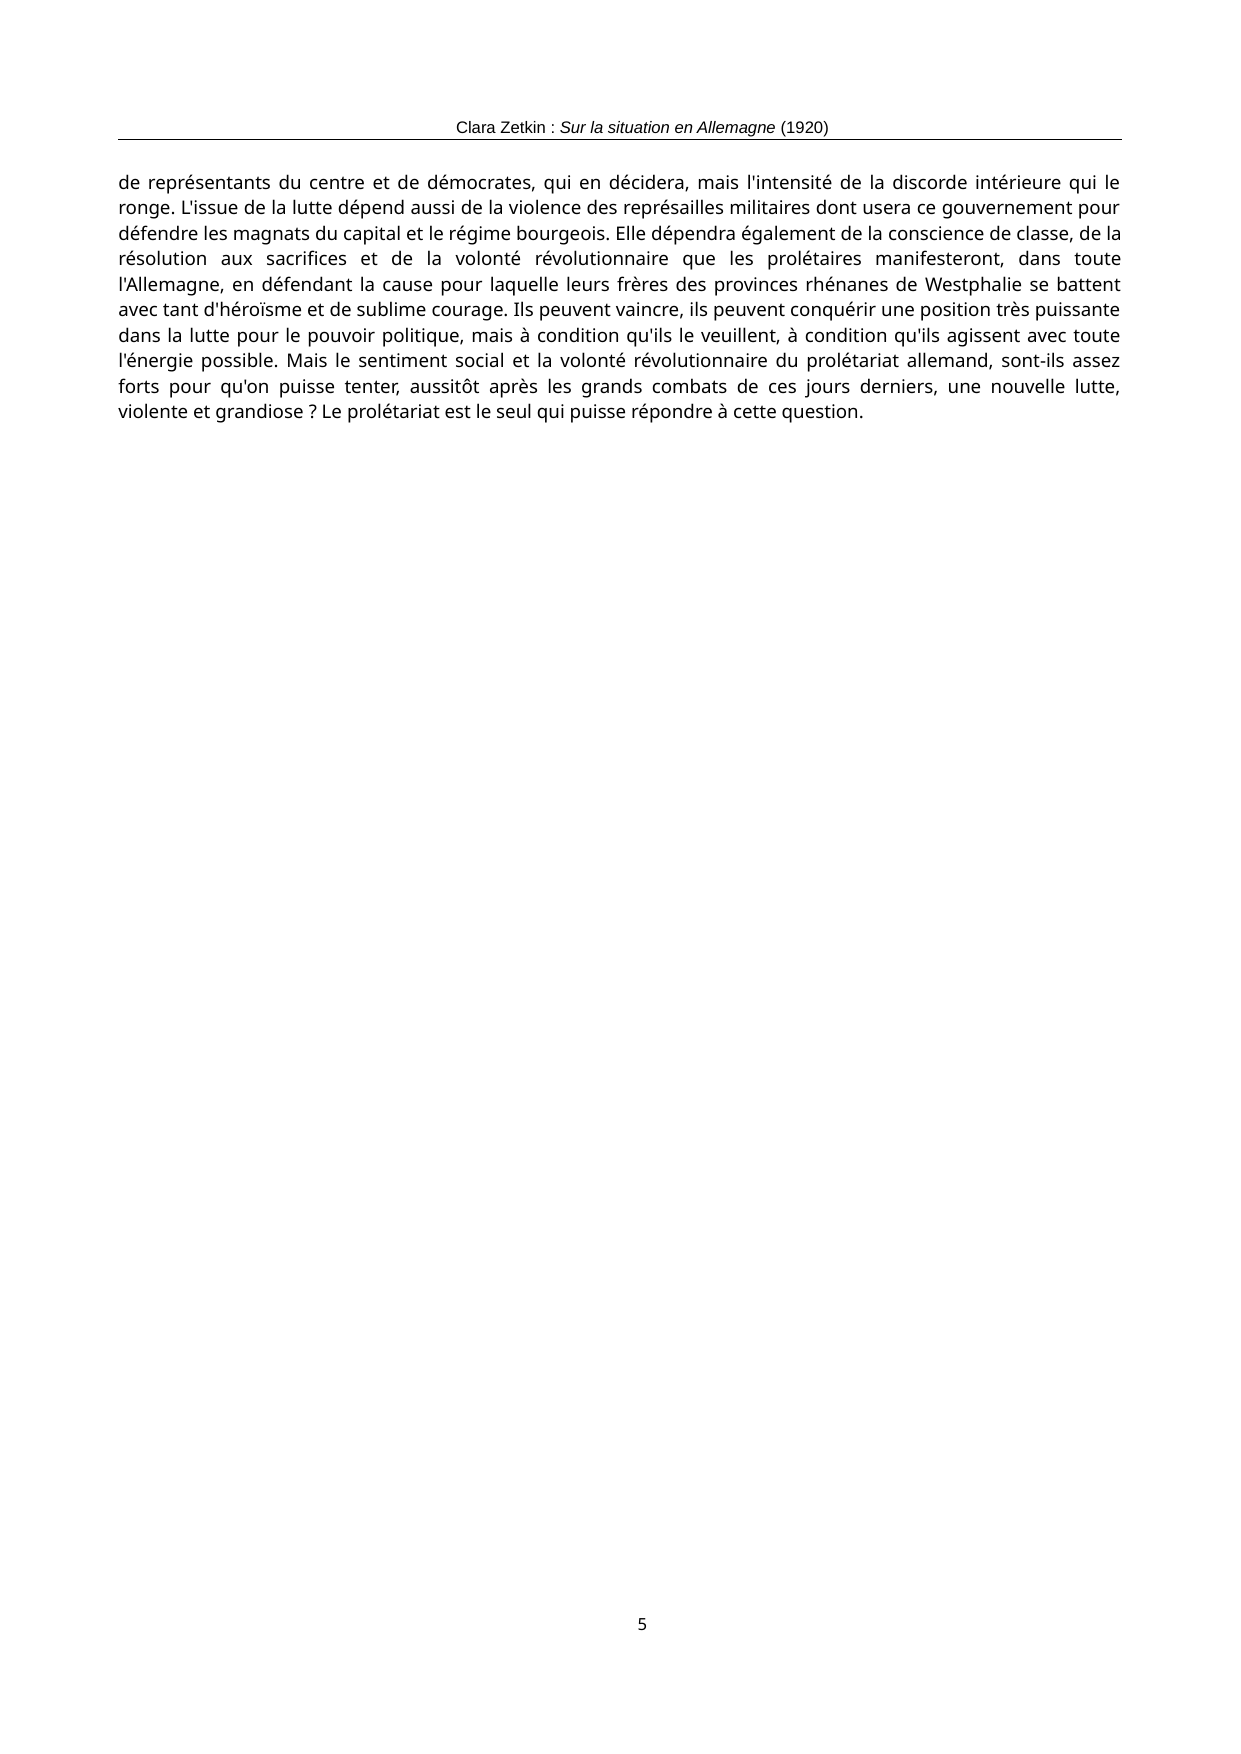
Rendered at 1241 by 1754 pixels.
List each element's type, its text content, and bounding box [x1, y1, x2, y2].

text de représentants du centre et de démocrates, qui en décidera, mais l'intensité de la discorde intérieure qui le ronge. L'issue de la lutte dépend aussi de la violence des représailles militaires dont usera ce gouvernement pour défendre les magnats du capital et le régime bourgeois. Elle dépendra également de la conscience de classe, de la résolution aux sacrifices et de la volonté révolutionnaire que les prolétaires manifesteront, dans toute l'Allemagne, en défendant la cause pour laquelle leurs frères des provinces rhénanes de Westphalie se battent avec tant d'héroïsme et de sublime courage. Ils peuvent vaincre, ils peuvent conquérir une position très puissante dans la lutte pour le pouvoir politique, mais à condition qu'ils le veuillent, à condition qu'ils agissent avec toute l'énergie possible. Mais le sentiment social et la volonté révolutionnaire du prolétariat allemand, sont-ils assez forts pour qu'on puisse tenter, aussitôt après les grands combats de ces jours derniers, une nouvelle lutte, violente et grandiose ? Le prolétariat est le seul qui puisse répondre à cette question. [118, 169, 1122, 424]
